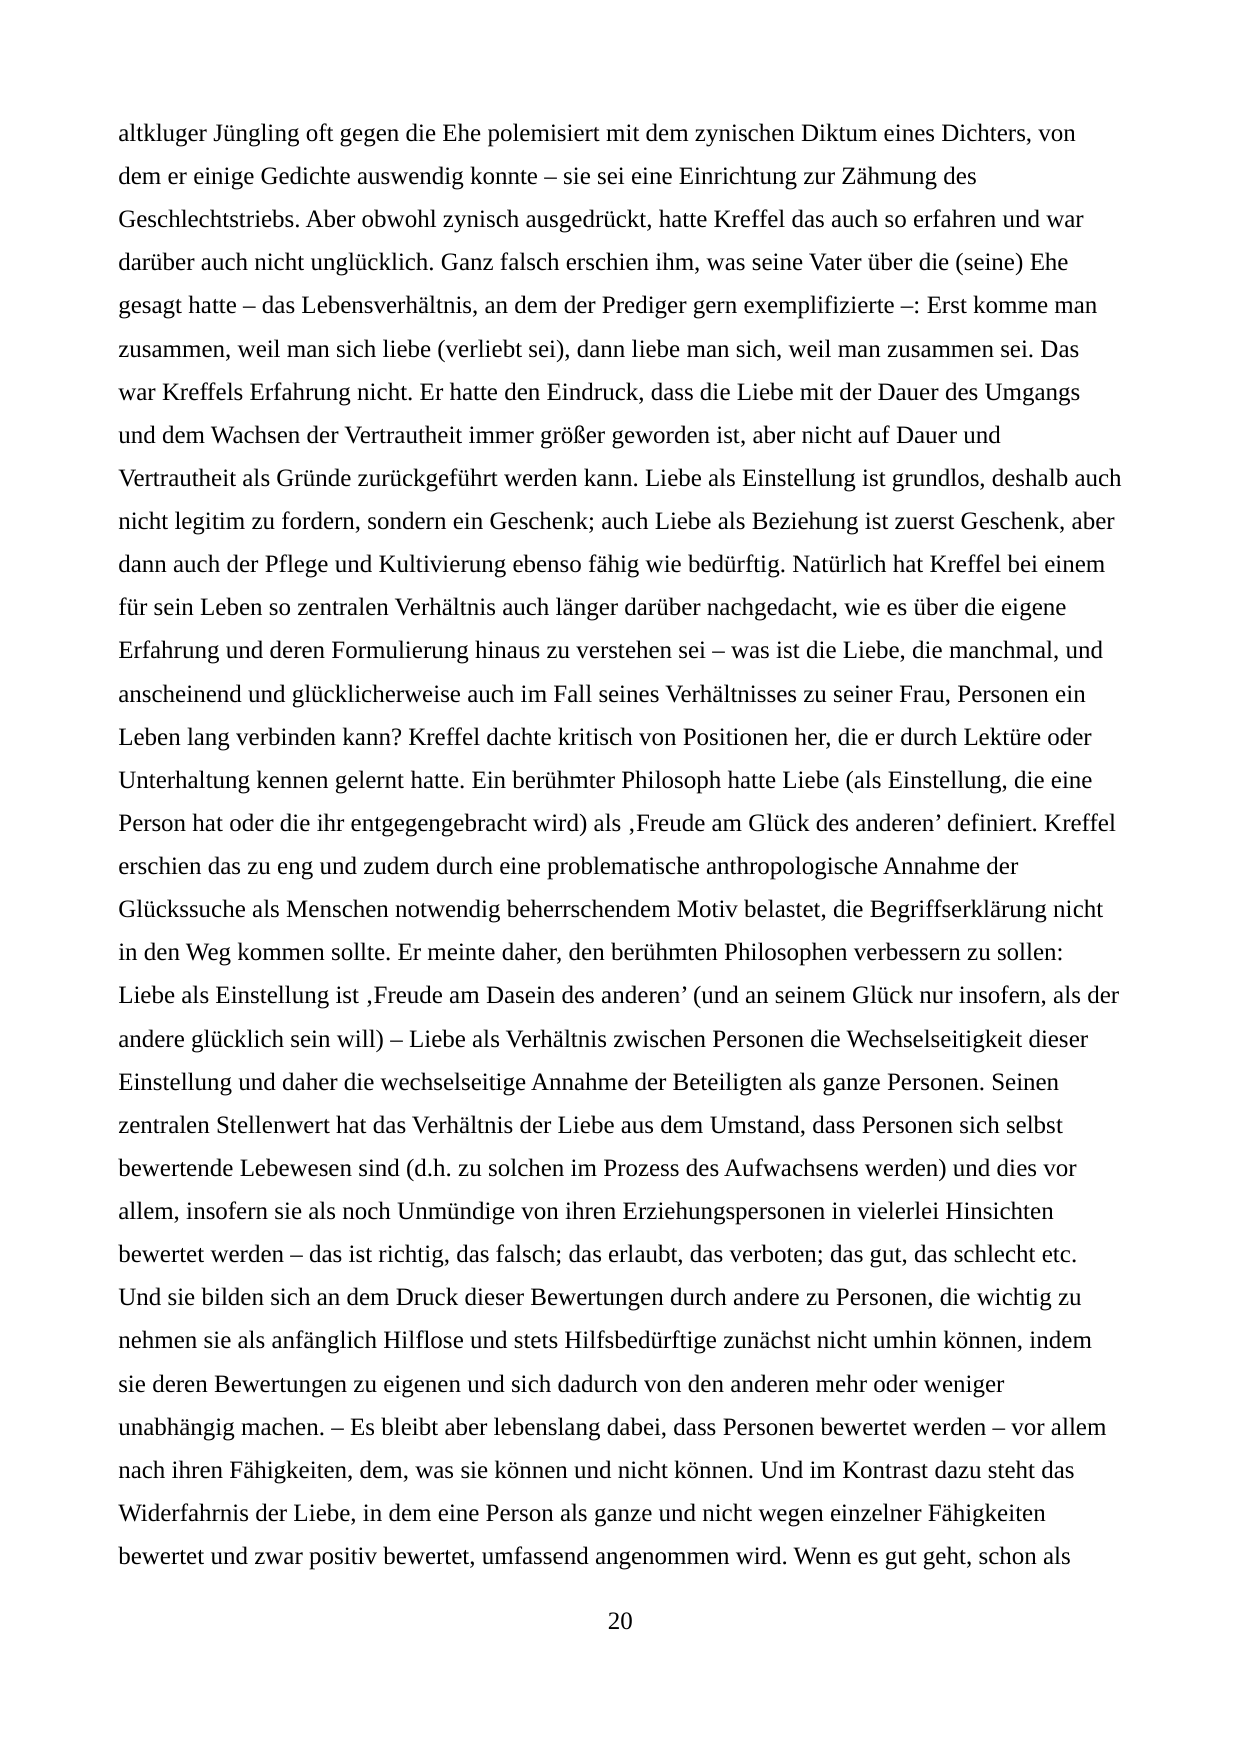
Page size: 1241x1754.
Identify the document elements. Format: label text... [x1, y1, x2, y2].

text altkluger Jüngling oft gegen die Ehe polemisiert mit dem zynischen Diktum eines Dichters, von dem er einige Gedichte auswendig konnte – sie sei eine Einrichtung zur Zähmung des Geschlechtstriebs. Aber obwohl zynisch ausgedrückt, hatte Kreffel das auch so erfahren und war darüber auch nicht unglücklich. Ganz falsch erschien ihm, was seine Vater über die (seine) Ehe gesagt hatte – das Lebensverhältnis, an dem der Prediger gern exemplifizierte –: Erst komme man zusammen, weil man sich liebe (verliebt sei), dann liebe man sich, weil man zusammen sei. Das war Kreffels Erfahrung nicht. Er hatte den Eindruck, dass die Liebe mit der Dauer des Umgangs und dem Wachsen der Vertrautheit immer größer geworden ist, aber nicht auf Dauer und Vertrautheit als Gründe zurückgeführt werden kann. Liebe als Einstellung ist grundlos, deshalb auch nicht legitim zu fordern, sondern ein Geschenk; auch Liebe als Beziehung ist zuerst Geschenk, aber dann auch der Pflege und Kultivierung ebenso fähig wie bedürftig. Natürlich hat Kreffel bei einem für sein Leben so zentralen Verhältnis auch länger darüber nachgedacht, wie es über die eigene Erfahrung und deren Formulierung hinaus zu verstehen sei – was ist die Liebe, die manchmal, und anscheinend und glücklicherweise auch im Fall seines Verhältnisses zu seiner Frau, Personen ein Leben lang verbinden kann? Kreffel dachte kritisch von Positionen her, die er durch Lektüre oder Unterhaltung kennen gelernt hatte. Ein berühmter Philosoph hatte Liebe (als Einstellung, die eine Person hat oder die ihr entgegengebracht wird) als ‚Freude am Glück des anderen’ definiert. Kreffel erschien das zu eng und zudem durch eine problematische anthropologische Annahme der Glückssuche als Menschen notwendig beherrschendem Motiv belastet, die Begriffserklärung nicht in den Weg kommen sollte. Er meinte daher, den berühmten Philosophen verbessern zu sollen: Liebe als Einstellung ist ‚Freude am Dasein des anderen’ (und an seinem Glück nur insofern, als der andere glücklich sein will) – Liebe als Verhältnis zwischen Personen die Wechselseitigkeit dieser Einstellung und daher die wechselseitige Annahme der Beteiligten als ganze Personen. Seinen zentralen Stellenwert hat das Verhältnis der Liebe aus dem Umstand, dass Personen sich selbst bewertende Lebewesen sind (d.h. zu solchen im Prozess des Aufwachsens werden) und dies vor allem, insofern sie als noch Unmündige von ihren Erziehungspersonen in vielerlei Hinsichten bewertet werden – das ist richtig, das falsch; das erlaubt, das verboten; das gut, das schlecht etc. Und sie bilden sich an dem Druck dieser Bewertungen durch andere zu Personen, die wichtig zu nehmen sie als anfänglich Hilflose und stets Hilfsbedürftige zunächst nicht umhin können, indem sie deren Bewertungen zu eigenen und sich dadurch von den anderen mehr oder weniger unabhängig machen. – Es bleibt aber lebenslang dabei, dass Personen bewertet werden – vor allem nach ihren Fähigkeiten, dem, was sie können und nicht können. Und im Kontrast dazu steht das Widerfahrnis der Liebe, in dem eine Person als ganze und nicht wegen einzelner Fähigkeiten bewertet und zwar positiv bewertet, umfassend angenommen wird. Wenn es gut geht, schon als [118, 118, 1122, 1570]
